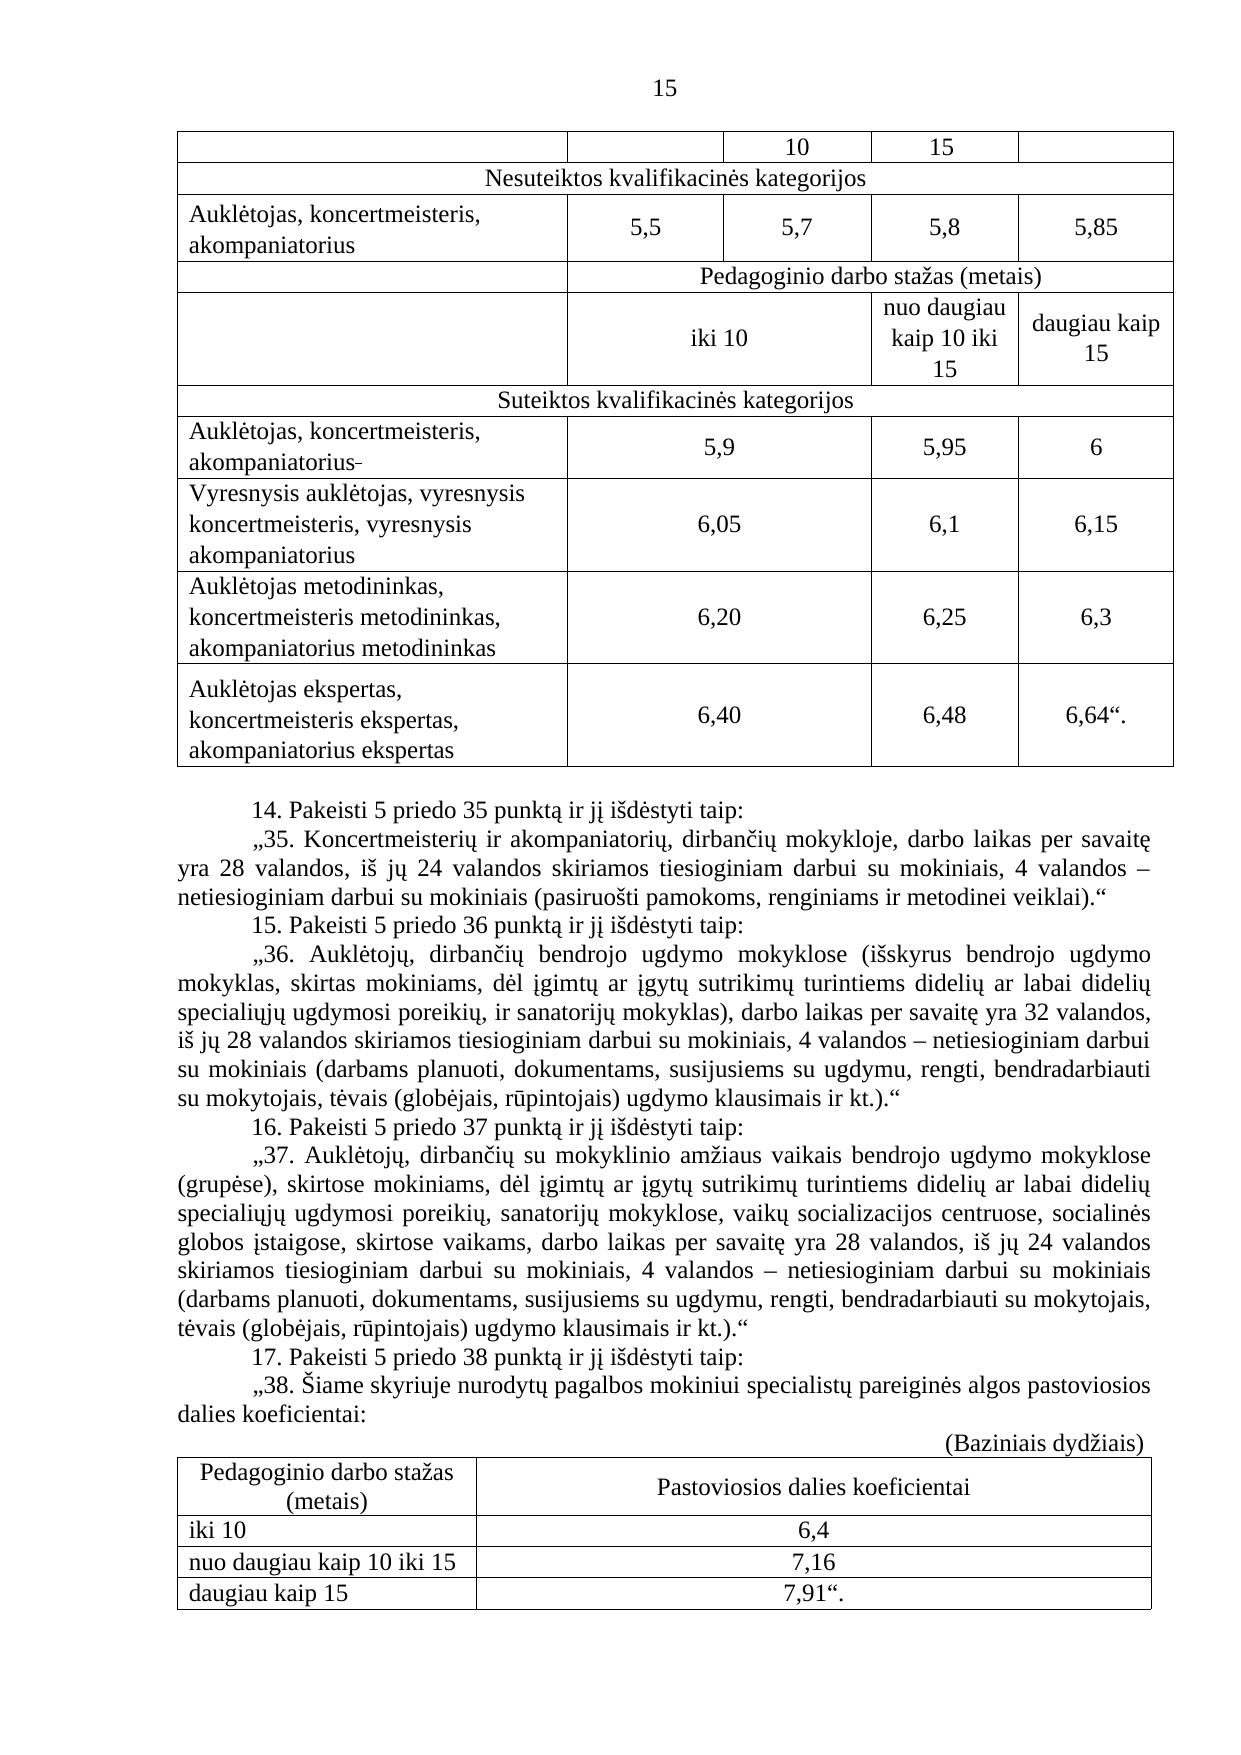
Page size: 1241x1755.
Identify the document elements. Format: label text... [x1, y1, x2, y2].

table_cell 5,7 [724, 195, 871, 261]
table_cell Auklėtojas metodininkas, koncertmeisteris metodininkas, akompaniatorius metodininkas [178, 572, 567, 663]
table_cell iki 10 [178, 1516, 476, 1546]
table_cell Nesuteiktos kvalifikacinės kategorijos [178, 163, 1173, 193]
text „35. Koncertmeisterių ir akompaniatorių, dirbančių mokykloje, darbo laikas per savaitę yra 28 valandos, iš jų 24 valandos skiriamos tiesioginiam darbui su mokiniais, 4 valandos – netiesioginiam darbui su mokiniais (pasiruošti pamokoms, renginiams ir metodinei veiklai).“ [177, 824, 1152, 911]
table_cell 6,64“. [1019, 664, 1173, 766]
table_cell 6,4 [477, 1516, 1151, 1546]
table_cell 6,48 [872, 664, 1018, 766]
table_cell [178, 293, 567, 385]
table_cell 6,40 [568, 664, 871, 766]
table_cell 6,15 [1019, 479, 1173, 571]
table_cell 5,95 [872, 417, 1018, 478]
table_cell Vyresnysis auklėtojas, vyresnysis koncertmeisteris, vyresnysis akompaniatorius [178, 479, 567, 571]
table_cell 6,25 [872, 572, 1018, 663]
table_cell daugiau kaip 15 [1019, 293, 1173, 385]
table_cell 5,9 [568, 417, 871, 478]
table_cell Auklėtojas, koncertmeisteris, akompaniatorius [178, 195, 567, 261]
text 14. Pakeisti 5 priedo 35 punktą ir jį išdėstyti taip: [251, 796, 1152, 824]
table_cell 5,85 [1019, 195, 1173, 261]
table_header [178, 132, 567, 162]
table_cell 15 [872, 132, 1018, 162]
text „36. Auklėtojų, dirbančių bendrojo ugdymo mokyklose (išskyrus bendrojo ugdymo mokyklas, skirtas mokiniams, dėl įgimtų ar įgytų sutrikimų turintiems didelių ar labai didelių specialiųjų ugdymosi poreikių, ir sanatorijų mokyklas), darbo laikas per savaitę yra 32 valandos, iš jų 28 valandos skiriamos tiesioginiam darbui su mokiniais, 4 valandos – netiesioginiam darbui su mokiniais (darbams planuoti, dokumentams, susijusiems su ugdymu, rengti, bendradarbiauti su mokytojais, tėvais (globėjais, rūpintojais) ugdymo klausimais ir kt.).“ [177, 939, 1152, 1112]
text 15. Pakeisti 5 priedo 36 punktą ir jį išdėstyti taip: [251, 911, 1152, 939]
table_cell 6 [1019, 417, 1173, 478]
table_cell 7,16 [477, 1547, 1151, 1577]
table_cell 7,91“. [477, 1578, 1151, 1608]
table_cell 6,20 [568, 572, 871, 663]
table_cell 5,5 [568, 195, 723, 261]
table_cell Pedagoginio darbo stažas (metais) [568, 262, 1173, 292]
table_cell nuo daugiau kaip 10 iki 15 [872, 293, 1018, 385]
table_cell 6,1 [872, 479, 1018, 571]
table_cell Auklėtojas ekspertas, koncertmeisteris ekspertas, akompaniatorius ekspertas [178, 664, 567, 766]
table_header Pedagoginio darbo stažas (metais) [178, 1458, 476, 1515]
table_cell 10 [724, 132, 871, 162]
text (Baziniais dydžiais) [177, 1428, 1152, 1457]
text „37. Auklėtojų, dirbančių su mokyklinio amžiaus vaikais bendrojo ugdymo mokyklose (grupėse), skirtose mokiniams, dėl įgimtų ar įgytų sutrikimų turintiems didelių ar labai didelių specialiųjų ugdymosi poreikių, sanatorijų mokyklose, vaikų socializacijos centruose, socialinės globos įstaigose, skirtose vaikams, darbo laikas per savaitę yra 28 valandos, iš jų 24 valandos skiriamos tiesioginiam darbui su mokiniais, 4 valandos – netiesioginiam darbui su mokiniais (darbams planuoti, dokumentams, susijusiems su ugdymu, rengti, bendradarbiauti su mokytojais, tėvais (globėjais, rūpintojais) ugdymo klausimais ir kt.).“ [177, 1141, 1152, 1342]
table_cell Auklėtojas, koncertmeisteris, akompaniatorius [178, 417, 567, 478]
table_cell [568, 132, 723, 162]
table_cell [1019, 132, 1173, 162]
text 17. Pakeisti 5 priedo 38 punktą ir jį išdėstyti taip: [251, 1342, 1152, 1371]
text 16. Pakeisti 5 priedo 37 punktą ir jį išdėstyti taip: [251, 1112, 1152, 1141]
table_cell daugiau kaip 15 [178, 1578, 476, 1608]
table_cell 5,8 [872, 195, 1018, 261]
table_cell [178, 262, 567, 292]
table_cell Suteiktos kvalifikacinės kategorijos [178, 386, 1173, 416]
text „38. Šiame skyriuje nurodytų pagalbos mokiniui specialistų pareiginės algos pastoviosios dalies koeficientai: [177, 1371, 1152, 1428]
table_cell 6,3 [1019, 572, 1173, 663]
table_header Pastoviosios dalies koeficientai [477, 1458, 1151, 1515]
table_cell 6,05 [568, 479, 871, 571]
table_cell nuo daugiau kaip 10 iki 15 [178, 1547, 476, 1577]
table_cell iki 10 [568, 293, 871, 385]
